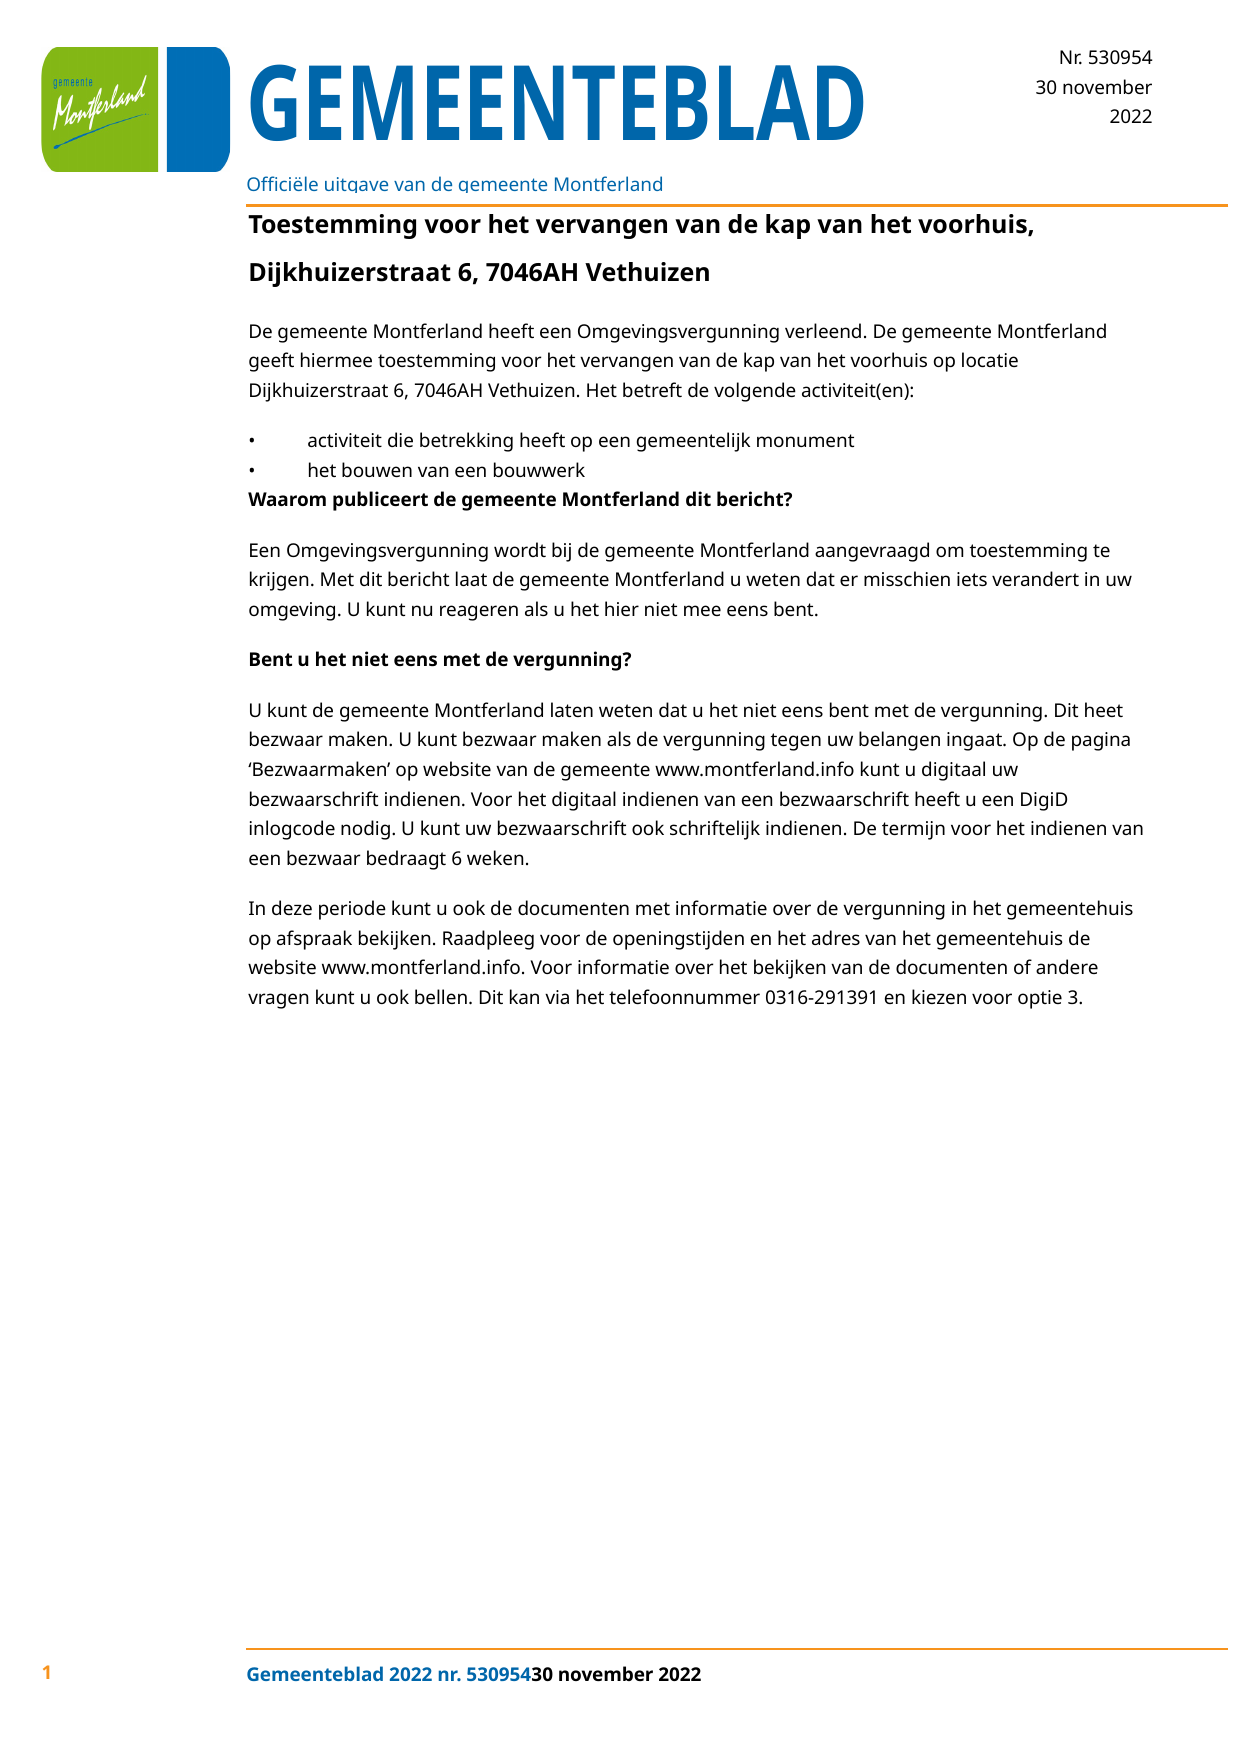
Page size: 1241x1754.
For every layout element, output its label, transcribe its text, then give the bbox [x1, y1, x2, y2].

text Waarom publiceert de gemeente Montferland dit bericht? [248, 487, 1152, 512]
list activiteit die betrekking heeft op een gemeentelijk monument [248, 427, 1152, 453]
text Toestemming voor het vervangen van de kap van het voorhuis, Dijkhuizerstraat 6, 7046AH Vethuizen [248, 207, 1152, 288]
list het bouwen van een bouwwerk [248, 457, 1152, 483]
text In deze periode kunt u ook de documenten met informatie over de vergunning in het gemeentehuis op afspraak bekijken. Raadpleeg voor de openingstijden en het adres van het gemeentehuis de website www.montferland.info. Voor informatie over het bekijken van de documenten of andere vragen kunt u ook bellen. Dit kan via het telefoonnummer 0316-291391 en kiezen voor optie 3. [248, 895, 1152, 1010]
text Een Omgevingsvergunning wordt bij de gemeente Montferland aangevraagd om toestemming te krijgen. Met dit bericht laat de gemeente Montferland u weten dat er misschien iets verandert in uw omgeving. U kunt nu reageren als u het hier niet mee eens bent. [248, 537, 1152, 622]
text Bent u het niet eens met de vergunning? [248, 647, 1152, 672]
text U kunt de gemeente Montferland laten weten dat u het niet eens bent met de vergunning. Dit heet bezwaar maken. U kunt bezwaar maken als de vergunning tegen uw belangen ingaat. Op de pagina ‘Bezwaarmaken’ op website van de gemeente www.montferland.info kunt u digitaal uw bezwaarschrift indienen. Voor het digitaal indienen van een bezwaarschrift heeft u een DigiD inlogcode nodig. U kunt uw bezwaarschrift ook schriftelijk indienen. De termijn voor het indienen van een bezwaar bedraagt 6 weken. [248, 697, 1152, 871]
picture [41, 47, 231, 172]
text De gemeente Montferland heeft een Omgevingsvergunning verleend. De gemeente Montferland geeft hiermee toestemming voor het vervangen van de kap van het voorhuis op locatie Dijkhuizerstraat 6, 7046AH Vethuizen. Het betreft de volgende activiteit(en): [248, 318, 1152, 403]
